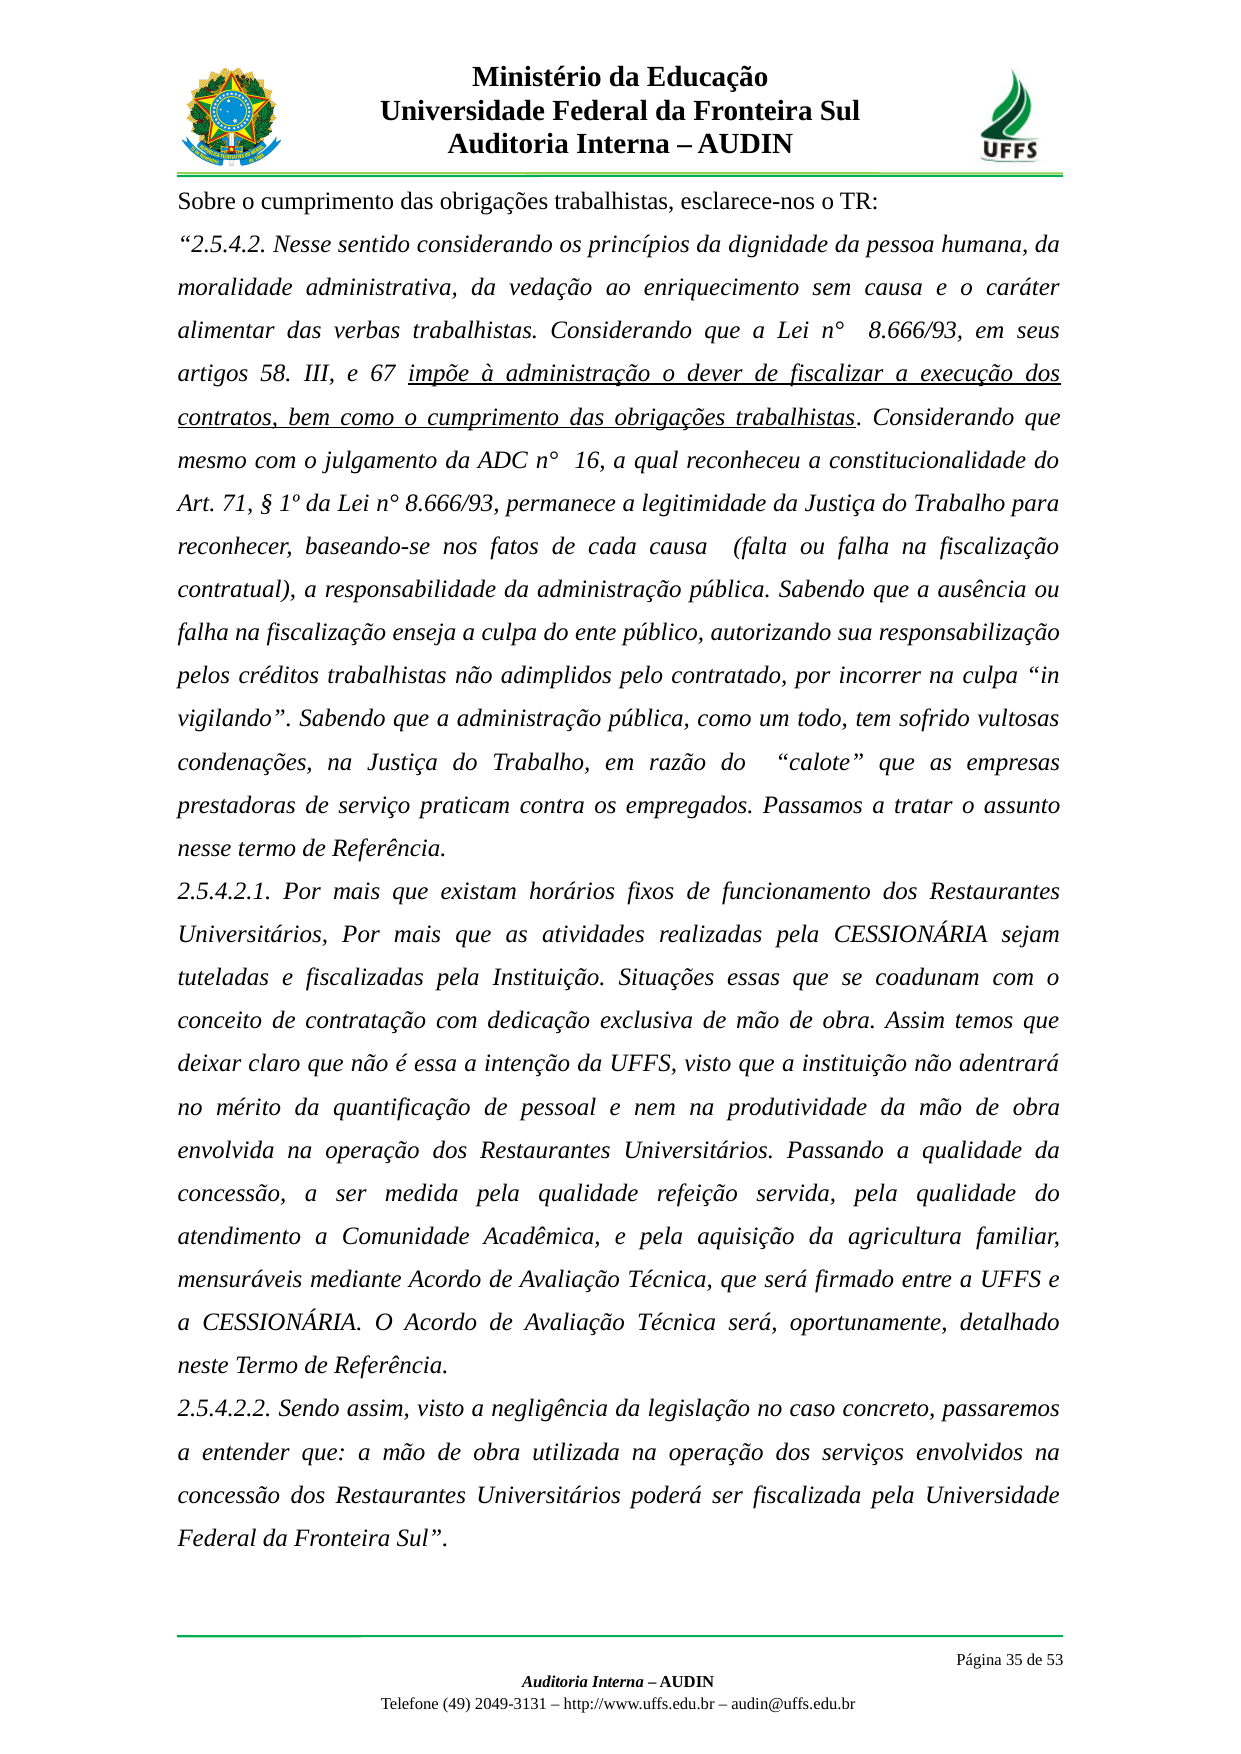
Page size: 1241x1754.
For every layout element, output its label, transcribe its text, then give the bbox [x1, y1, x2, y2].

picture [181, 68, 282, 166]
text Sobre o cumprimento das obrigações trabalhistas, esclarece-nos o TR: [177, 186, 1063, 215]
picture [966, 68, 1054, 166]
text 2.5.4.2.2. Sendo assim, visto a negligência da legislação no caso concreto, passaremos a entender que: a mão de obra utilizada na operação dos serviços envolvidos na concessão dos Restaurantes Universitários poderá ser fiscalizada pela Universidade Federal da Fronteira Sul”. [177, 1393, 1063, 1552]
text “2.5.4.2. Nesse sentido considerando os princípios da dignidade da pessoa humana, da moralidade administrativa, da vedação ao enriquecimento sem causa e o caráter alimentar das verbas trabalhistas. Considerando que a Lei n° 8.666/93, em seus artigos 58. III, e 67 impõe à administração o dever de fiscalizar a execução dos contratos, bem como o cumprimento das obrigações trabalhistas. Considerando que mesmo com o julgamento da ADC n° 16, a qual reconheceu a constitucionalidade do Art. 71, § 1º da Lei n° 8.666/93, permanece a legitimidade da Justiça do Trabalho para reconhecer, baseando-se nos fatos de cada causa (falta ou falha na fiscalização contratual), a responsabilidade da administração pública. Sabendo que a ausência ou falha na fiscalização enseja a culpa do ente público, autorizando sua responsabilização pelos créditos trabalhistas não adimplidos pelo contratado, por incorrer na culpa “in vigilando”. Sabendo que a administração pública, como um todo, tem sofrido vultosas condenações, na Justiça do Trabalho, em razão do “calote” que as empresas prestadoras de serviço praticam contra os empregados. Passamos a tratar o assunto nesse termo de Referência. 2.5.4.2.1. Por mais que existam horários fixos de funcionamento dos Restaurantes Universitários, Por mais que as atividades realizadas pela CESSIONÁRIA sejam tuteladas e fiscalizadas pela Instituição. Situações essas que se coadunam com o conceito de contratação com dedicação exclusiva de mão de obra. Assim temos que deixar claro que não é essa a intenção da UFFS, visto que a instituição não adentrará no mérito da quantificação de pessoal e nem na produtividade da mão de obra envolvida na operação dos Restaurantes Universitários. Passando a qualidade da concessão, a ser medida pela qualidade refeição servida, pela qualidade do atendimento a Comunidade Acadêmica, e pela aquisição da agricultura familiar, mensuráveis mediante Acordo de Avaliação Técnica, que será firmado entre a UFFS e a CESSIONÁRIA. O Acordo de Avaliação Técnica será, oportunamente, detalhado neste Termo de Referência. [177, 229, 1063, 1379]
